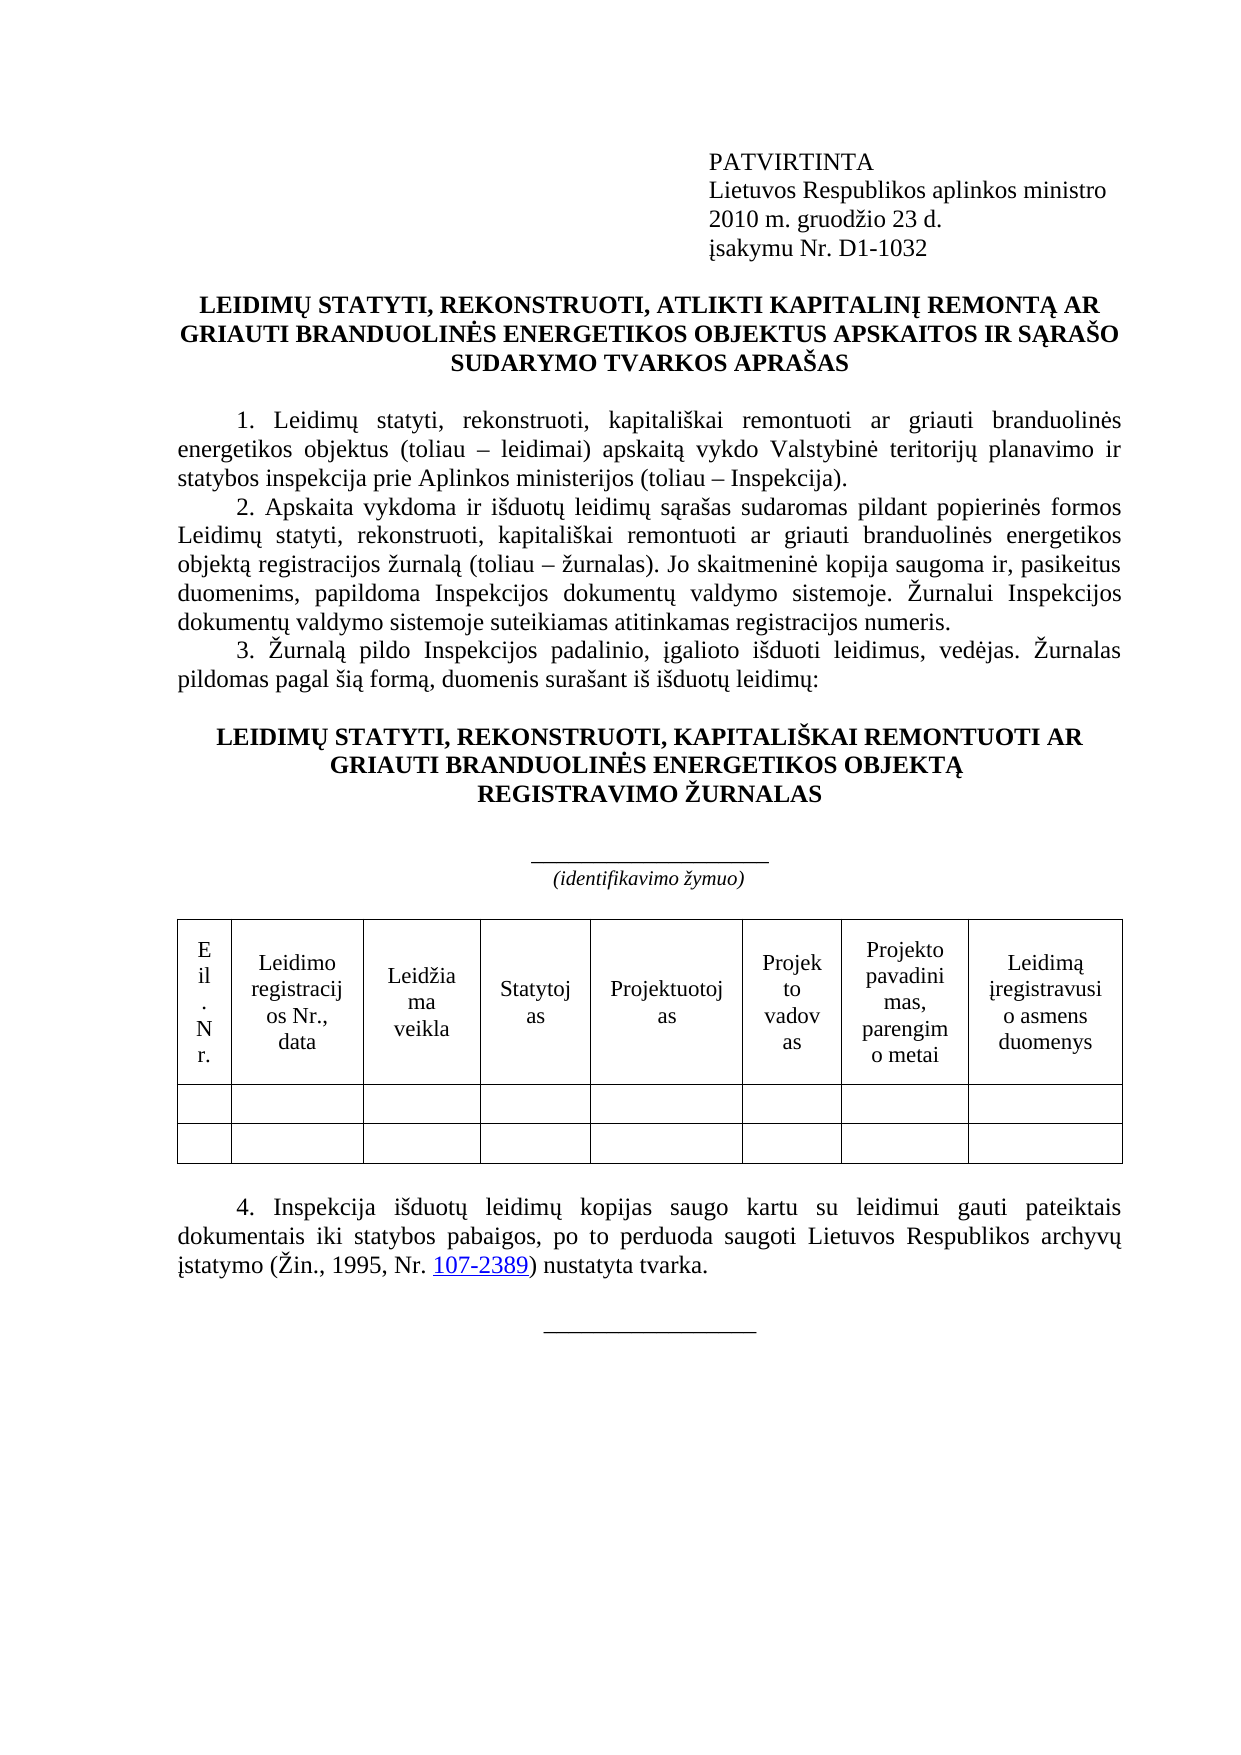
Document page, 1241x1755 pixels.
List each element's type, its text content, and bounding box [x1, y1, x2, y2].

text _________________ [177, 1307, 1122, 1336]
text 3. Žurnalą pildo Inspekcijos padalinio, įgalioto išduoti leidimus, vedėjas. Žurnalas pildomas pagal šią formą, duomenis surašant iš išduotų leidimų: [177, 636, 1122, 693]
table_cell [364, 1085, 480, 1123]
table_cell [743, 1085, 841, 1123]
text Lietuvos Respublikos aplinkos ministro [177, 176, 1122, 204]
table_header Leidimą įregistravusio asmens duomenys [969, 920, 1122, 1084]
table_header Eil. Nr. [178, 920, 231, 1084]
text PATVIRTINTA [177, 147, 1122, 176]
table_cell [232, 1124, 363, 1162]
text 2010 m. gruodžio 23 d. [177, 204, 1122, 233]
table_header Statytojas [481, 920, 590, 1084]
text REGISTRAVIMO ŽURNALAS [177, 779, 1122, 808]
text (identifikavimo žymuo) [177, 866, 1122, 890]
table_header Leidimo registracijos Nr., data [232, 920, 363, 1084]
table_cell [178, 1124, 231, 1162]
table_cell [481, 1085, 590, 1123]
table_header Leidžiama veikla [364, 920, 480, 1084]
table_cell [969, 1085, 1122, 1123]
text ___________________ [177, 837, 1122, 866]
text įsakymu Nr. D1-1032 [177, 233, 1122, 262]
table_cell [743, 1124, 841, 1162]
table_cell [232, 1085, 363, 1123]
table_header Projekto vadovas [743, 920, 841, 1084]
table_cell [969, 1124, 1122, 1162]
text 4. Inspekcija išduotų leidimų kopijas saugo kartu su leidimui gauti pateiktais dokumentais iki statybos pabaigos, po to perduoda saugoti Lietuvos Respublikos archyvų įstatymo (Žin., 1995, Nr. 107-2389) nustatyta tvarka. [177, 1192, 1122, 1278]
table_header Projektuotojas [591, 920, 742, 1084]
table_header Projekto pavadinimas, parengimo metai [842, 920, 968, 1084]
table_cell [481, 1124, 590, 1162]
table_cell [178, 1085, 231, 1123]
text 1. Leidimų statyti, rekonstruoti, kapitališkai remontuoti ar griauti branduolinės energetikos objektus (toliau – leidimai) apskaitą vykdo Valstybinė teritorijų planavimo ir statybos inspekcija prie Aplinkos ministerijos (toliau – Inspekcija). [177, 406, 1122, 492]
table_cell [364, 1124, 480, 1162]
table_cell [591, 1085, 742, 1123]
text LEIDIMŲ STATYTI, REKONSTRUOTI, KAPITALIŠKAI REMONTUOTI AR GRIAUTI BRANDUOLINĖS ENERGETIKOS OBJEKTĄ [177, 722, 1122, 779]
table_cell [842, 1085, 968, 1123]
text 2. Apskaita vykdoma ir išduotų leidimų sąrašas sudaromas pildant popierinės formos Leidimų statyti, rekonstruoti, kapitališkai remontuoti ar griauti branduolinės energetikos objektą registracijos žurnalą (toliau – žurnalas). Jo skaitmeninė kopija saugoma ir, pasikeitus duomenims, papildoma Inspekcijos dokumentų valdymo sistemoje. Žurnalui Inspekcijos dokumentų valdymo sistemoje suteikiamas atitinkamas registracijos numeris. [177, 492, 1122, 636]
text LEIDIMŲ STATYTI, REKONSTRUOTI, ATLIKTI KAPITALINĮ REMONTĄ AR GRIAUTI BRANDUOLINĖS ENERGETIKOS OBJEKTUS APSKAITOS IR SĄRAŠO SUDARYMO TVARKOS APRAŠAS [177, 291, 1122, 377]
table_cell [591, 1124, 742, 1162]
table_cell [842, 1124, 968, 1162]
